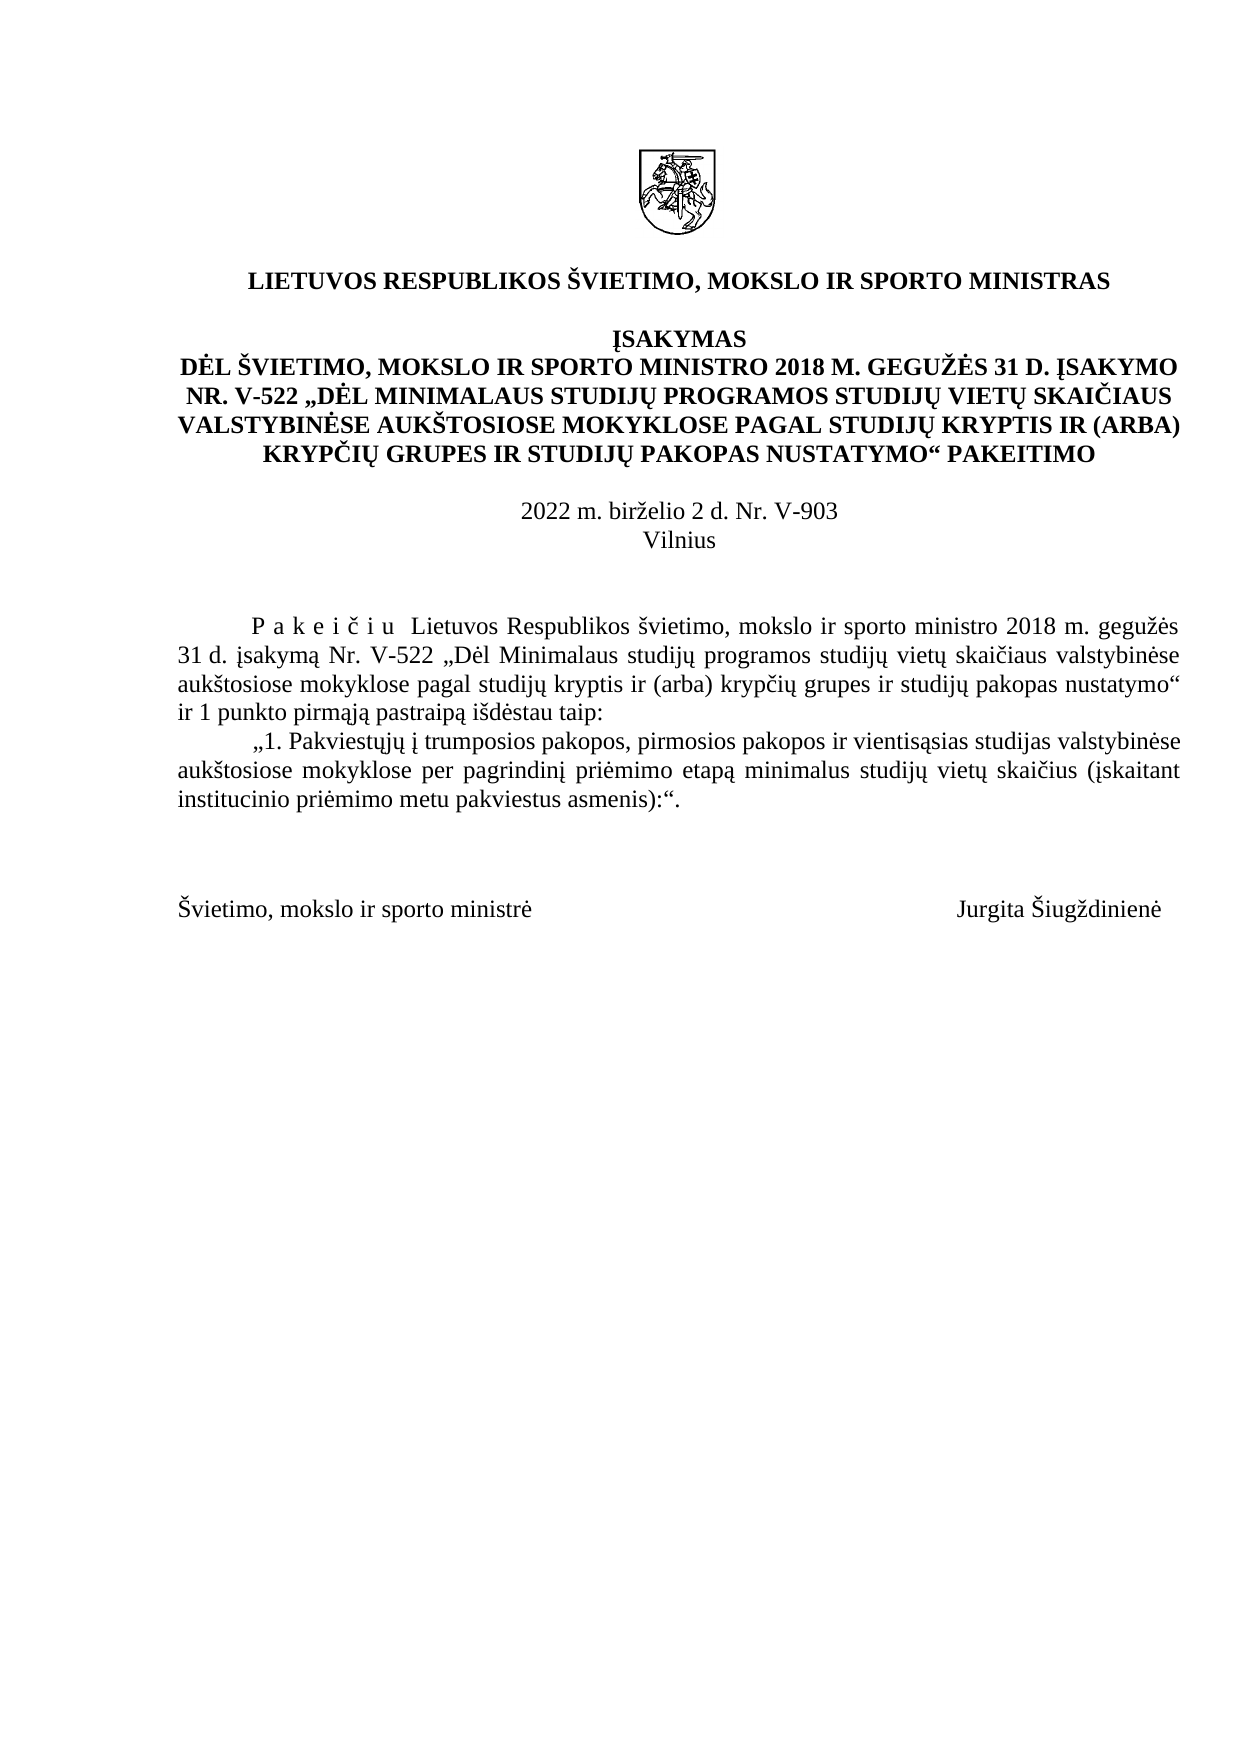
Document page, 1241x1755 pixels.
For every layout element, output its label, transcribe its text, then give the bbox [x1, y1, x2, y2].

subtitle 2022 m. birželio 2 d. Nr. V-903 [177, 496, 1181, 525]
text Vilnius [177, 525, 1181, 554]
text ĮSAKYMAS [177, 324, 1181, 352]
text Švietimo, mokslo ir sporto ministrė Jurgita Šiugždinienė [177, 894, 1181, 923]
text P a k e i č i u Lietuvos Respublikos švietimo, mokslo ir sporto ministro 2018 m. gegužės 31 d. įsakymą Nr. V-522 „Dėl Minimalaus studijų programos studijų vietų skaičiaus valstybinėse aukštosiose mokyklose pagal studijų kryptis ir (arba) krypčių grupes ir studijų pakopas nustatymo“ ir 1 punkto pirmąją pastraipą išdėstau taip: [177, 611, 1181, 726]
text LIETUVOS RESPUBLIKOS ŠVIETIMO, MOKSLO IR SPORTO MINISTRAS [177, 266, 1181, 295]
text DĖL ŠVIETIMO, MOKSLO IR SPORTO MINISTRO 2018 M. GEGUŽĖS 31 D. ĮSAKYMO NR. V-522 „DĖL MINIMALAUS STUDIJŲ PROGRAMOS STUDIJŲ VIETŲ SKAIČIAUS VALSTYBINĖSE AUKŠTOSIOSE MOKYKLOSE PAGAL STUDIJŲ KRYPTIS IR (ARBA) KRYPČIŲ GRUPES IR STUDIJŲ PAKOPAS NUSTATYMO“ PAKEITIMO [177, 352, 1181, 467]
text „1. Pakviestųjų į trumposios pakopos, pirmosios pakopos ir vientisąsias studijas valstybinėse aukštosiose mokyklose per pagrindinį priėmimo etapą minimalus studijų vietų skaičius (įskaitant institucinio priėmimo metu pakviestus asmenis):“. [177, 726, 1181, 812]
